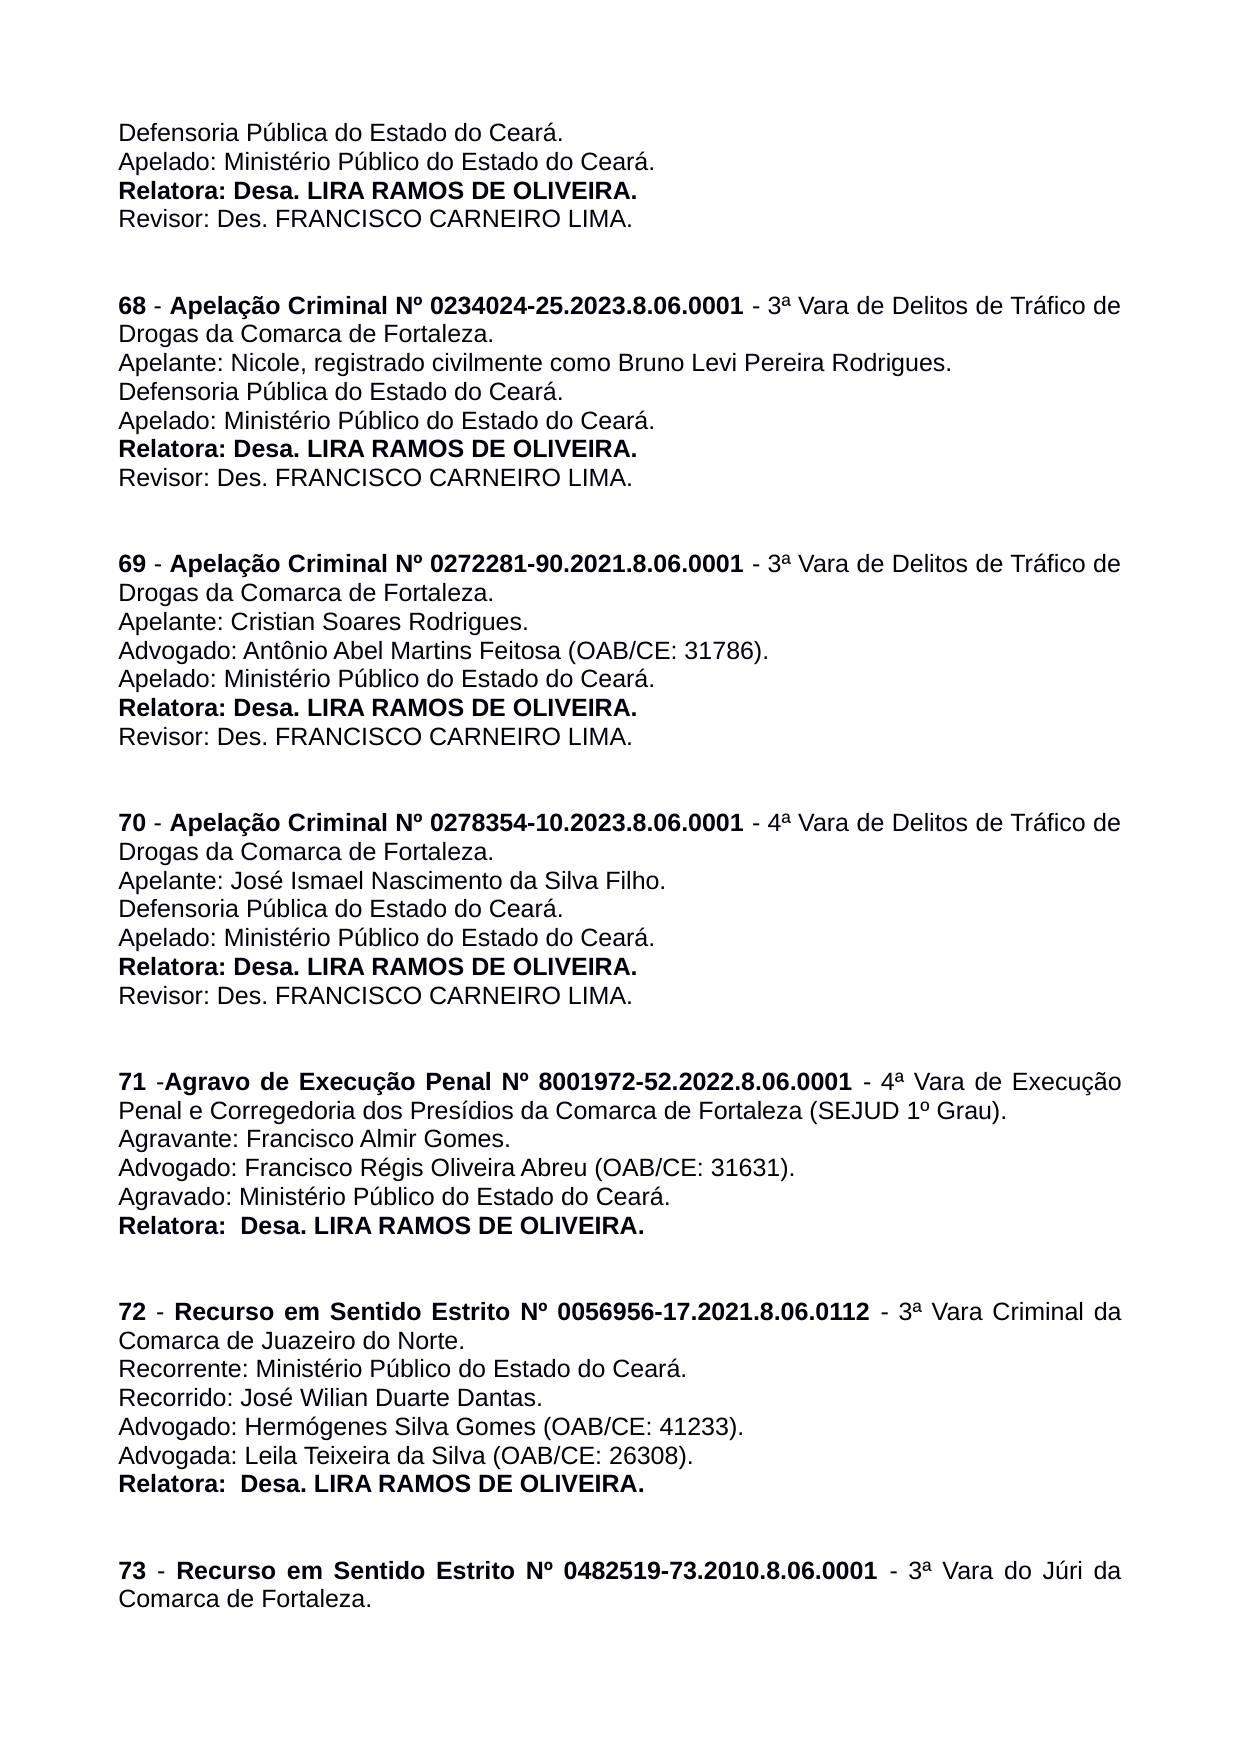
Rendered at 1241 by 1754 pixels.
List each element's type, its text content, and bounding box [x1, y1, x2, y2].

text Advogado: Antônio Abel Martins Feitosa (OAB/CE: 31786). [118, 636, 1122, 664]
text Relatora: Desa. LIRA RAMOS DE OLIVEIRA. [118, 693, 1122, 722]
text Relatora: Desa. LIRA RAMOS DE OLIVEIRA. [118, 952, 1122, 981]
text Relatora: Desa. LIRA RAMOS DE OLIVEIRA. [118, 1469, 1122, 1498]
text 73 - Recurso em Sentido Estrito Nº 0482519-73.2010.8.06.0001 - 3ª Vara do Júri da Comarca de Fortaleza. [118, 1556, 1122, 1613]
text Recorrente: Ministério Público do Estado do Ceará. [118, 1354, 1122, 1383]
text Apelado: Ministério Público do Estado do Ceará. [118, 664, 1122, 693]
text Revisor: Des. FRANCISCO CARNEIRO LIMA. [118, 463, 1122, 492]
text 72 - Recurso em Sentido Estrito Nº 0056956-17.2021.8.06.0112 - 3ª Vara Criminal da Comarca de Juazeiro do Norte. [118, 1297, 1122, 1354]
text 68 - Apelação Criminal Nº 0234024-25.2023.8.06.0001 - 3ª Vara de Delitos de Tráfico de Drogas da Comarca de Fortaleza. [118, 291, 1122, 348]
text 69 - Apelação Criminal Nº 0272281-90.2021.8.06.0001 - 3ª Vara de Delitos de Tráfico de Drogas da Comarca de Fortaleza. [118, 549, 1122, 607]
text Revisor: Des. FRANCISCO CARNEIRO LIMA. [118, 722, 1122, 751]
text Apelante: Cristian Soares Rodrigues. [118, 607, 1122, 636]
text Agravado: Ministério Público do Estado do Ceará. [118, 1182, 1122, 1211]
text Apelante: Nicole, registrado civilmente como Bruno Levi Pereira Rodrigues. [118, 348, 1122, 377]
text Advogado: Francisco Régis Oliveira Abreu (OAB/CE: 31631). [118, 1153, 1122, 1182]
text 70 - Apelação Criminal Nº 0278354-10.2023.8.06.0001 - 4ª Vara de Delitos de Tráfico de Drogas da Comarca de Fortaleza. [118, 808, 1122, 866]
text Apelante: José Ismael Nascimento da Silva Filho. [118, 866, 1122, 894]
text Agravante: Francisco Almir Gomes. [118, 1124, 1122, 1153]
text Apelado: Ministério Público do Estado do Ceará. [118, 406, 1122, 434]
text Defensoria Pública do Estado do Ceará. [118, 118, 1122, 147]
text Defensoria Pública do Estado do Ceará. [118, 377, 1122, 406]
text Advogada: Leila Teixeira da Silva (OAB/CE: 26308). [118, 1441, 1122, 1469]
text Relatora: Desa. LIRA RAMOS DE OLIVEIRA. [118, 1211, 1122, 1239]
text 71 -Agravo de Execução Penal Nº 8001972-52.2022.8.06.0001 - 4ª Vara de Execução Penal e Corregedoria dos Presídios da Comarca de Fortaleza (SEJUD 1º Grau). [118, 1067, 1122, 1124]
text Apelado: Ministério Público do Estado do Ceará. [118, 147, 1122, 176]
text Relatora: Desa. LIRA RAMOS DE OLIVEIRA. [118, 176, 1122, 204]
text Relatora: Desa. LIRA RAMOS DE OLIVEIRA. [118, 434, 1122, 463]
text Advogado: Hermógenes Silva Gomes (OAB/CE: 41233). [118, 1412, 1122, 1441]
text Revisor: Des. FRANCISCO CARNEIRO LIMA. [118, 981, 1122, 1009]
text Recorrido: José Wilian Duarte Dantas. [118, 1383, 1122, 1412]
text Defensoria Pública do Estado do Ceará. [118, 894, 1122, 923]
text Revisor: Des. FRANCISCO CARNEIRO LIMA. [118, 204, 1122, 233]
text Apelado: Ministério Público do Estado do Ceará. [118, 923, 1122, 952]
